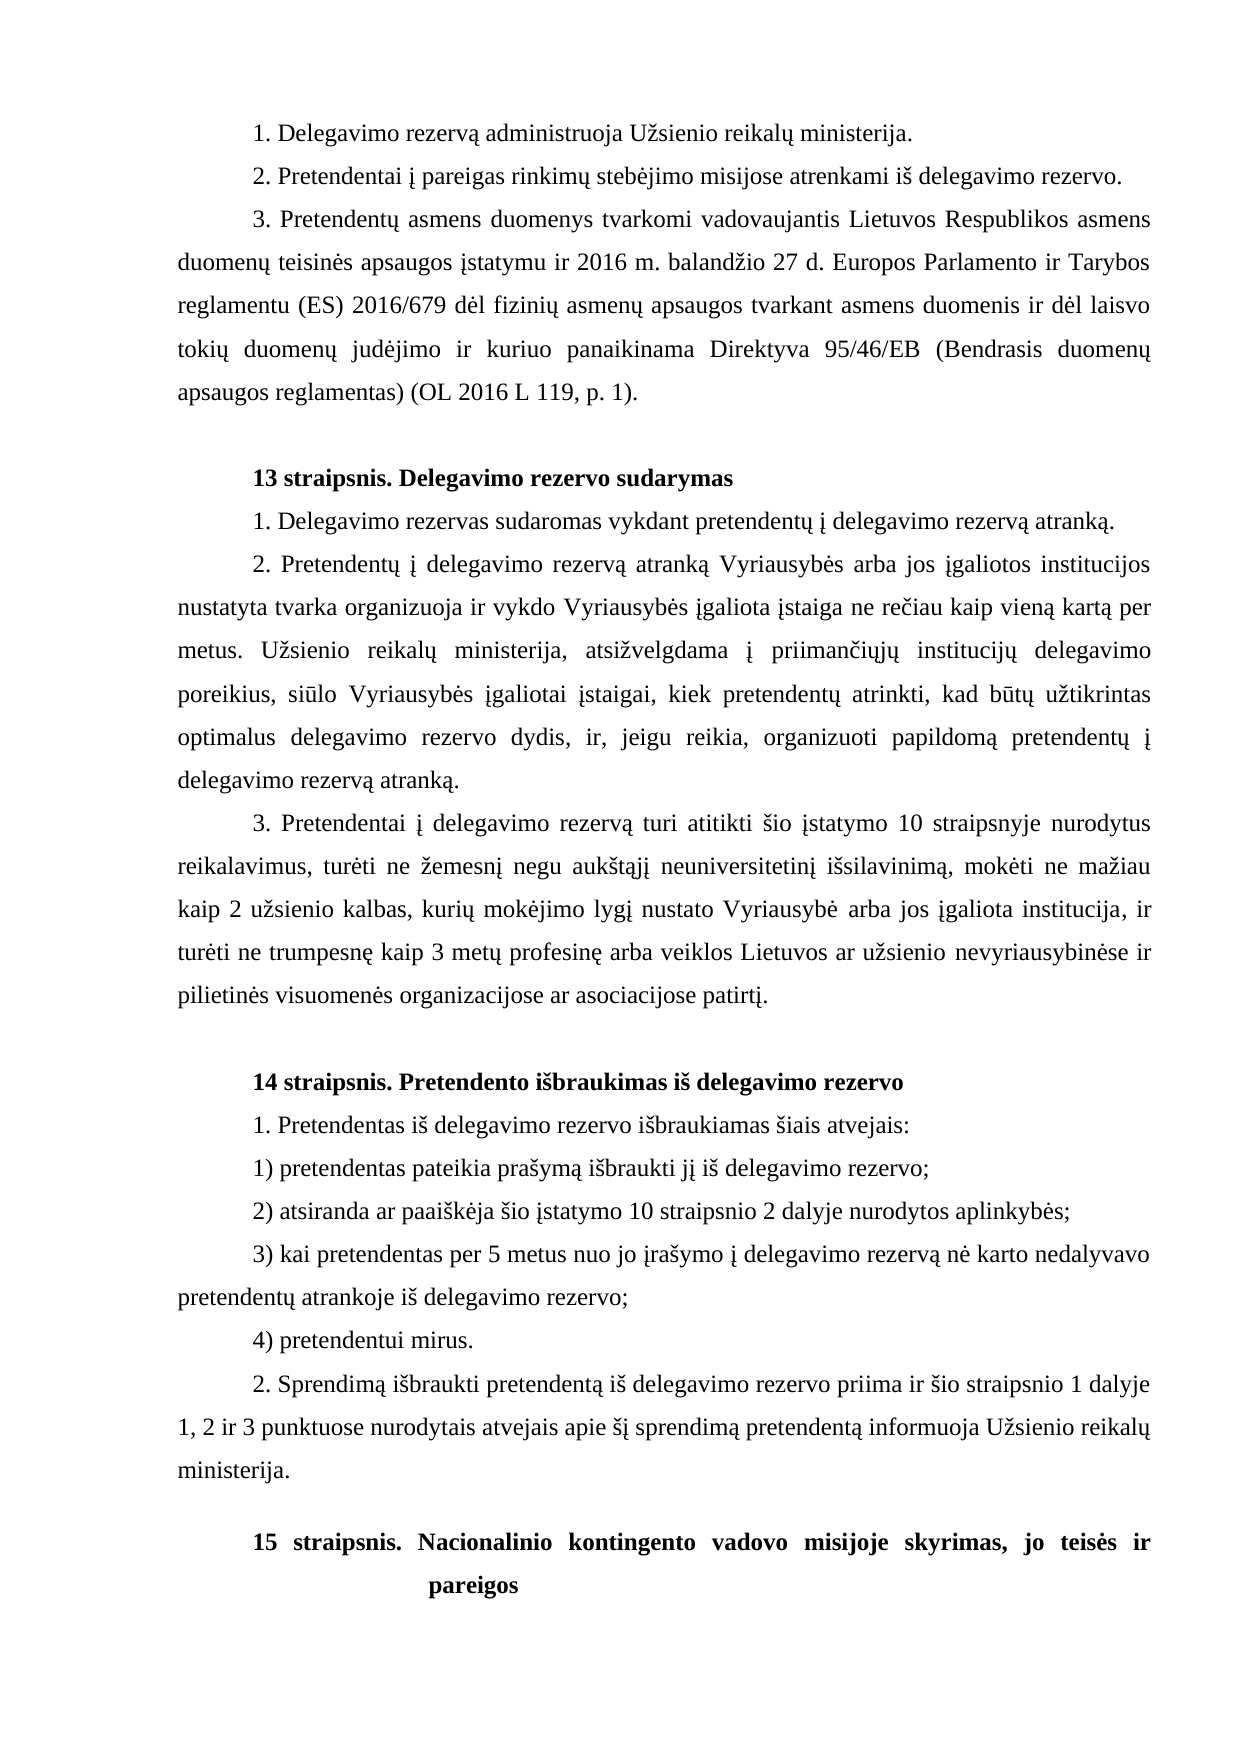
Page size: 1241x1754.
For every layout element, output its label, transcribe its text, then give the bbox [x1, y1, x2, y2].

text 2. Pretendentai į pareigas rinkimų stebėjimo misijose atrenkami iš delegavimo rezervo. [177, 161, 1152, 190]
text 2. Sprendimą išbraukti pretendentą iš delegavimo rezervo priima ir šio straipsnio 1 dalyje 1, 2 ir 3 punktuose nurodytais atvejais apie šį sprendimą pretendentą informuoja Užsienio reikalų ministerija. [177, 1369, 1152, 1484]
text 2. Pretendentų į delegavimo rezervą atranką Vyriausybės arba jos įgaliotos institucijos nustatyta tvarka organizuoja ir vykdo Vyriausybės įgaliota įstaiga ne rečiau kaip vieną kartą per metus. Užsienio reikalų ministerija, atsižvelgdama į priimančiųjų institucijų delegavimo poreikius, siūlo Vyriausybės įgaliotai įstaigai, kiek pretendentų atrinkti, kad būtų užtikrintas optimalus delegavimo rezervo dydis, ir, jeigu reikia, organizuoti papildomą pretendentų į delegavimo rezervą atranką. [177, 549, 1152, 794]
text 1. Delegavimo rezervas sudaromas vykdant pretendentų į delegavimo rezervą atranką. [177, 506, 1152, 535]
text 14 straipsnis. Pretendento išbraukimas iš delegavimo rezervo [177, 1067, 1152, 1096]
text 1. Delegavimo rezervą administruoja Užsienio reikalų ministerija. [177, 118, 1152, 147]
text 3. Pretendentų asmens duomenys tvarkomi vadovaujantis Lietuvos Respublikos asmens duomenų teisinės apsaugos įstatymu ir 2016 m. balandžio 27 d. Europos Parlamento ir Tarybos reglamentu (ES) 2016/679 dėl fizinių asmenų apsaugos tvarkant asmens duomenis ir dėl laisvo tokių duomenų judėjimo ir kuriuo panaikinama Direktyva 95/46/EB (Bendrasis duomenų apsaugos reglamentas) (OL 2016 L 119, p. 1). [177, 204, 1152, 406]
text 3) kai pretendentas per 5 metus nuo jo įrašymo į delegavimo rezervą nė karto nedalyvavo pretendentų atrankoje iš delegavimo rezervo; [177, 1239, 1152, 1311]
text 13 straipsnis. Delegavimo rezervo sudarymas [177, 463, 1152, 492]
text 1) pretendentas pateikia prašymą išbraukti jį iš delegavimo rezervo; [177, 1153, 1152, 1182]
text 3. Pretendentai į delegavimo rezervą turi atitikti šio įstatymo 10 straipsnyje nurodytus reikalavimus, turėti ne žemesnį negu aukštąjį neuniversitetinį išsilavinimą, mokėti ne mažiau kaip 2 užsienio kalbas, kurių mokėjimo lygį nustato Vyriausybė arba jos įgaliota institucija, ir turėti ne trumpesnę kaip 3 metų profesinę arba veiklos Lietuvos ar užsienio nevyriausybinėse ir pilietinės visuomenės organizacijose ar asociacijose patirtį. [177, 808, 1152, 1009]
text 1. Pretendentas iš delegavimo rezervo išbraukiamas šiais atvejais: [177, 1110, 1152, 1139]
text 4) pretendentui mirus. [177, 1326, 1152, 1354]
text 15 straipsnis. Nacionalinio kontingento vadovo misijoje skyrimas, jo teisės ir pareigos [252, 1527, 1152, 1599]
text 2) atsiranda ar paaiškėja šio įstatymo 10 straipsnio 2 dalyje nurodytos aplinkybės; [177, 1196, 1152, 1225]
